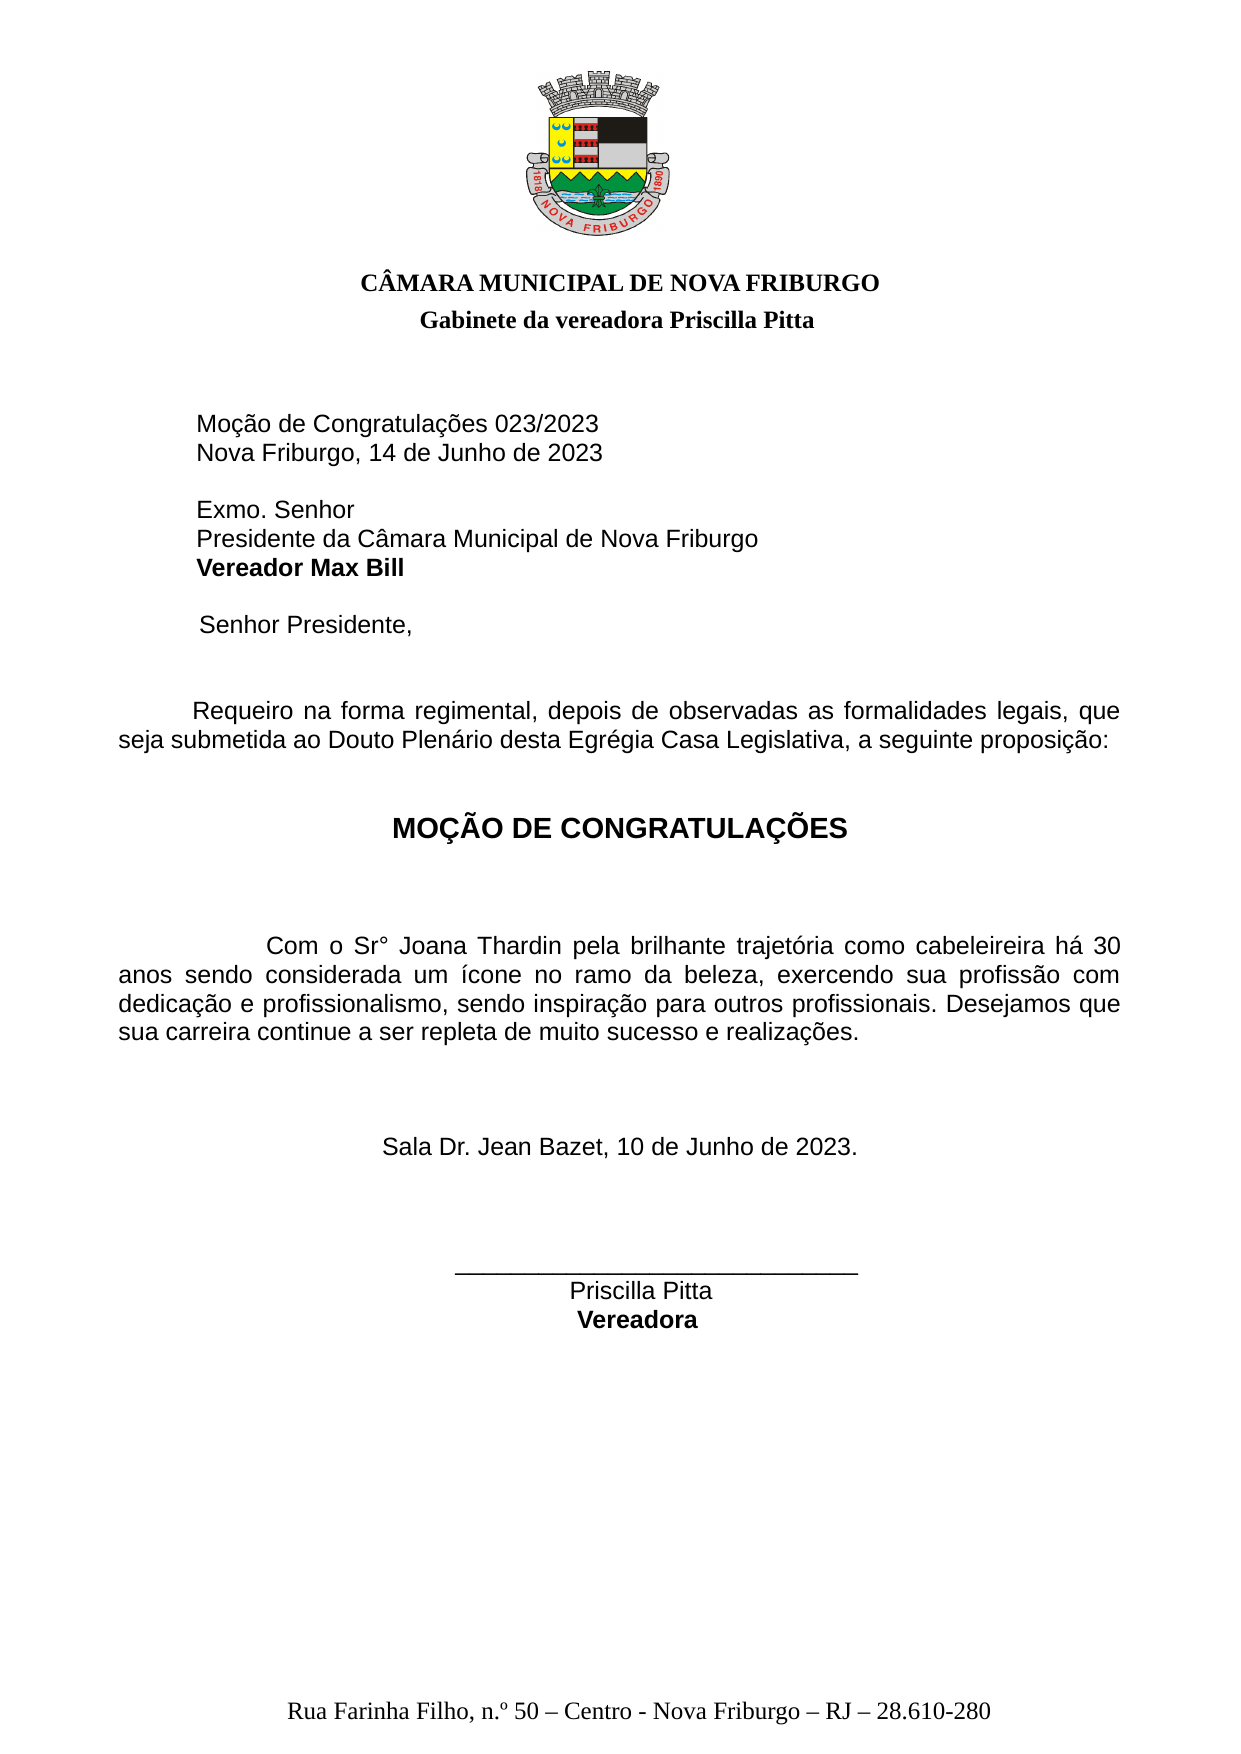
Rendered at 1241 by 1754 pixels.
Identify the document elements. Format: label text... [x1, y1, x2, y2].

text Nova Friburgo, 14 de Junho de 2023 [196, 438, 1122, 466]
text Presidente da Câmara Municipal de Nova Friburgo [196, 524, 1122, 553]
text Exmo. Senhor [196, 495, 1122, 524]
text Sala Dr. Jean Bazet, 10 de Junho de 2023. [118, 1132, 1122, 1161]
text Senhor Presidente, [118, 610, 1122, 639]
text Vereadora [118, 1305, 1122, 1334]
text _____________________________ [192, 1247, 1122, 1276]
text MOÇÃO DE CONGRATULAÇÕES [118, 811, 1122, 845]
text Priscilla Pitta [118, 1276, 1122, 1305]
text Gabinete da vereadora Priscilla Pitta [118, 306, 1122, 334]
text Requeiro na forma regimental, depois de observadas as formalidades legais, que seja submetida ao Douto Plenário desta Egrégia Casa Legislativa, a seguinte proposição: [118, 696, 1122, 754]
text Moção de Congratulações 023/2023 [196, 409, 1122, 438]
text Com o Sr° Joana Thardin pela brilhante trajetória como cabeleireira há 30 anos sendo considerada um ícone no ramo da beleza, exercendo sua profissão com dedicação e profissionalismo, sendo inspiração para outros profissionais. Desejamos que sua carreira continue a ser repleta de muito sucesso e realizações. [118, 931, 1122, 1046]
text CÂMARA MUNICIPAL DE NOVA FRIBURGO [118, 268, 1122, 297]
text Vereador Max Bill [196, 553, 1122, 581]
